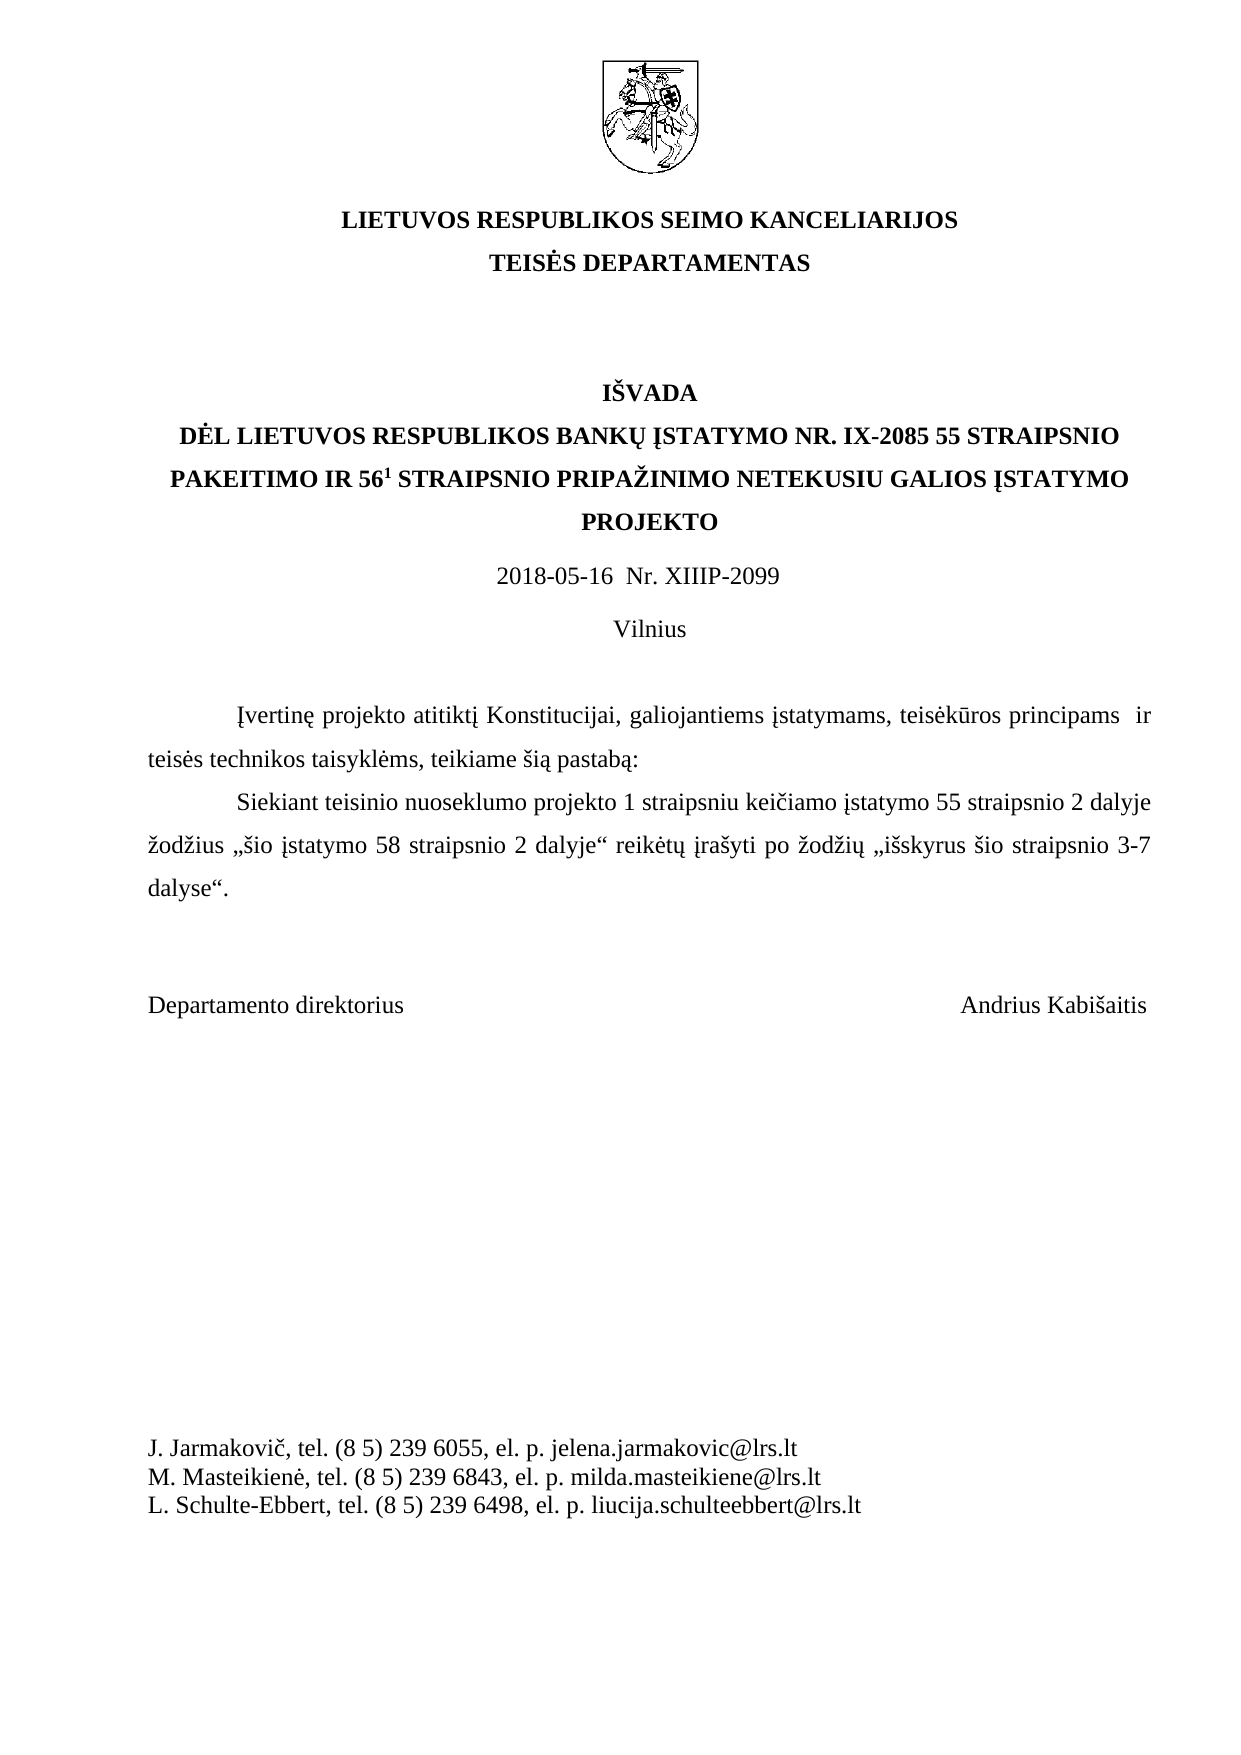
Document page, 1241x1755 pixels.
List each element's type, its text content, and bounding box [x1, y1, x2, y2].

text M. Masteikienė, tel. (8 5) 239 6843, el. p. milda.masteikiene@lrs.lt [148, 1462, 1152, 1490]
text IŠVADA [148, 378, 1152, 407]
text DĖL LIETUVOS RESPUBLIKOS BANKŲ ĮSTATYMO NR. IX-2085 55 STRAIPSNIO PAKEITIMO IR 561 STRAIPSNIO PRIPAŽINIMO NETEKUSIU GALIOS ĮSTATYMO PROJEKTO [148, 421, 1152, 536]
text Įvertinę projekto atitiktį Konstitucijai, galiojantiems įstatymams, teisėkūros principams ir teisės technikos taisyklėms, teikiame šią pastabą: [148, 701, 1152, 772]
text TEISĖS DEPARTAMENTAS [148, 248, 1152, 277]
text 2018-05-16 Nr. XIIIP-2099 [148, 561, 1128, 589]
text Siekiant teisinio nuoseklumo projekto 1 straipsniu keičiamo įstatymo 55 straipsnio 2 dalyje žodžius „šio įstatymo 58 straipsnio 2 dalyje“ reikėtų įrašyti po žodžių „išskyrus šio straipsnio 3-7 dalyse“. [148, 787, 1152, 902]
text J. Jarmakovič, tel. (8 5) 239 6055, el. p. jelena.jarmakovic@lrs.lt [148, 1433, 1152, 1462]
text LIETUVOS RESPUBLIKOS SEIMO KANCELIARIJOS [148, 205, 1152, 234]
text Departamento direktorius Andrius Kabišaitis [148, 991, 1152, 1019]
text L. Schulte-Ebbert, tel. (8 5) 239 6498, el. p. liucija.schulteebbert@lrs.lt [148, 1490, 1152, 1519]
text Vilnius [148, 614, 1152, 643]
